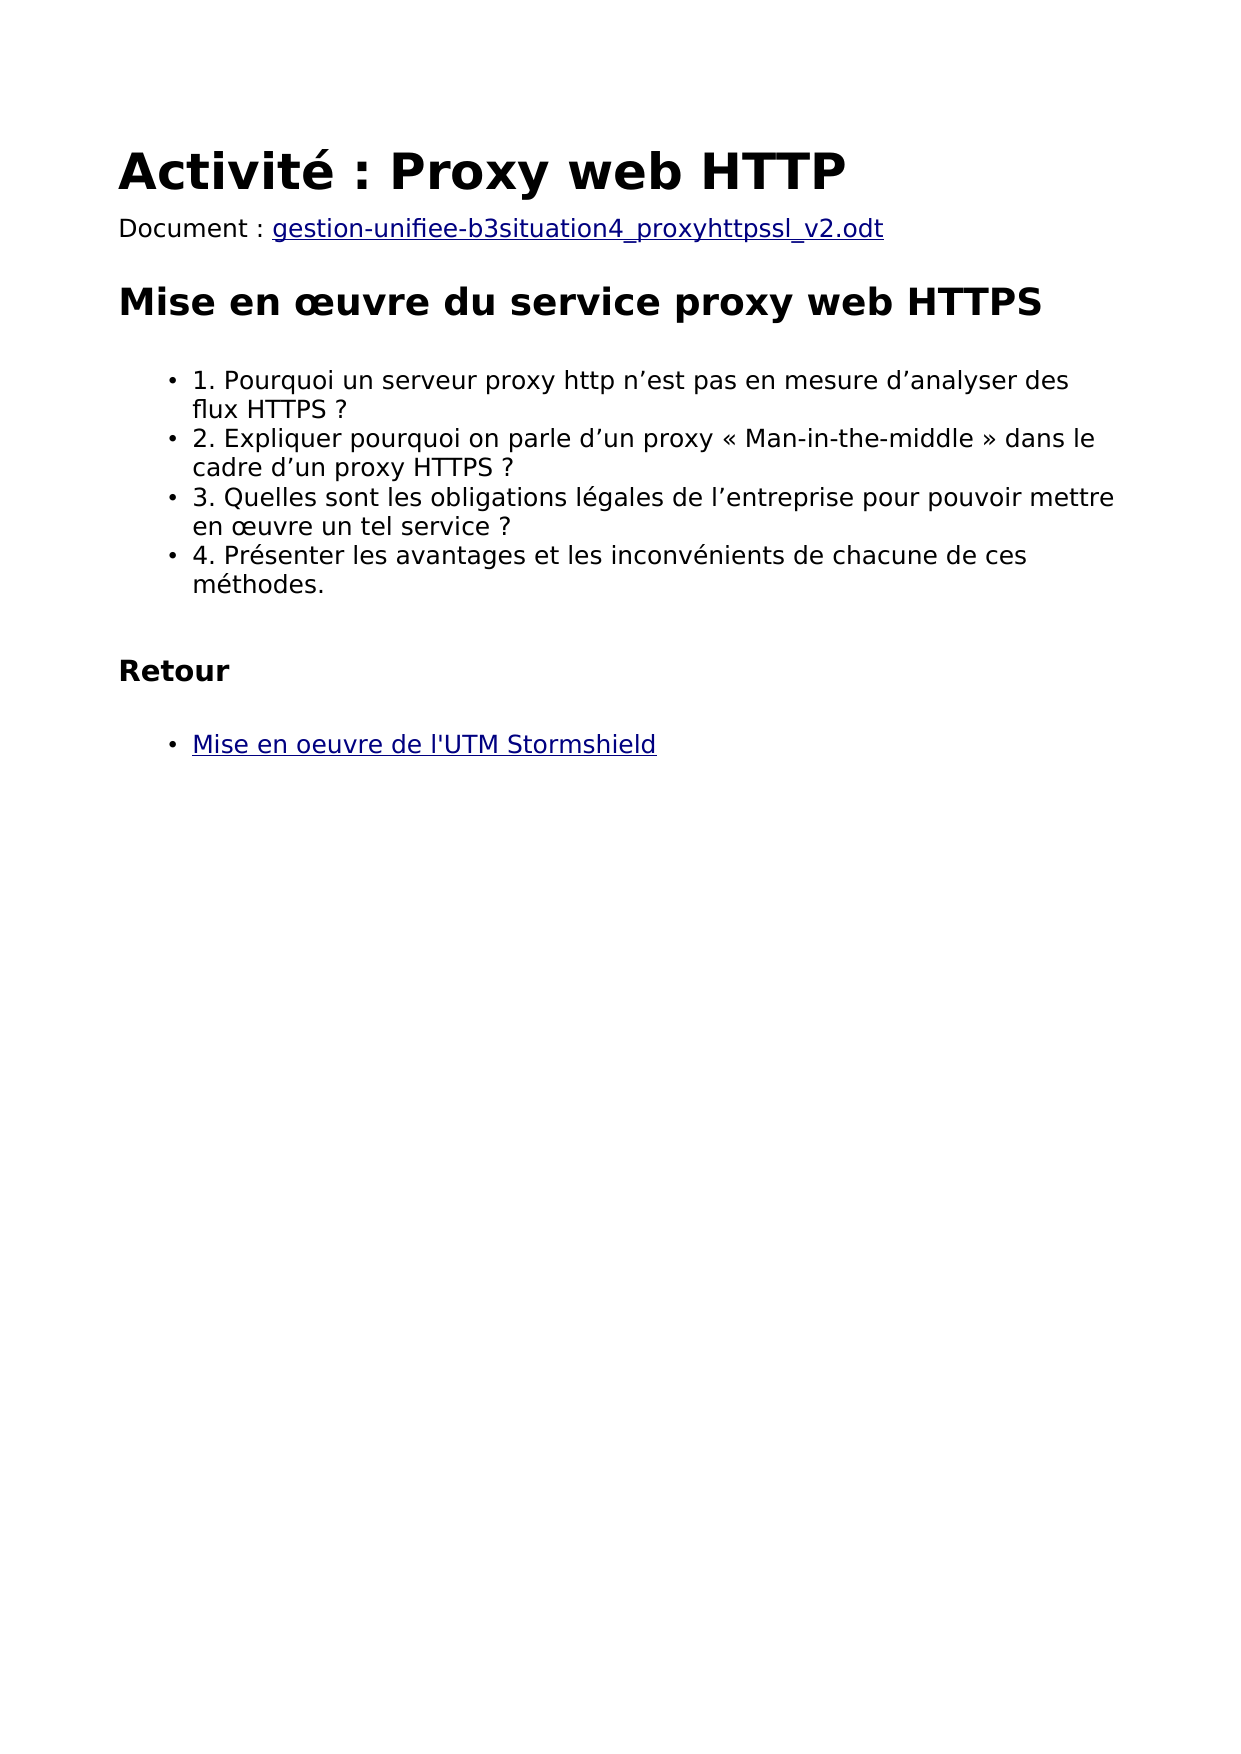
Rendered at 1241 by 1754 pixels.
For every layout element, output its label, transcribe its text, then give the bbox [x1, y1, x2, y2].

list Mise en oeuvre de l'UTM Stormshield [177, 730, 1122, 759]
subtitle Retour [118, 654, 1122, 688]
list 3. Quelles sont les obligations légales de l’entreprise pour pouvoir mettre en œuvre un tel service ? [177, 483, 1122, 541]
text Document : gestion-unifiee-b3situation4_proxyhttpssl_v2.odt [118, 214, 1122, 243]
list 2. Expliquer pourquoi on parle d’un proxy « Man-in-the-middle » dans le cadre d’un proxy HTTPS ? [177, 424, 1122, 483]
list 1. Pourquoi un serveur proxy http n’est pas en mesure d’analyser des flux HTTPS ? [177, 366, 1122, 424]
subtitle Activité : Proxy web HTTP [118, 143, 1122, 201]
list 4. Présenter les avantages et les inconvénients de chacune de ces méthodes. [177, 541, 1122, 599]
subtitle Mise en œuvre du service proxy web HTTPS [118, 281, 1122, 324]
